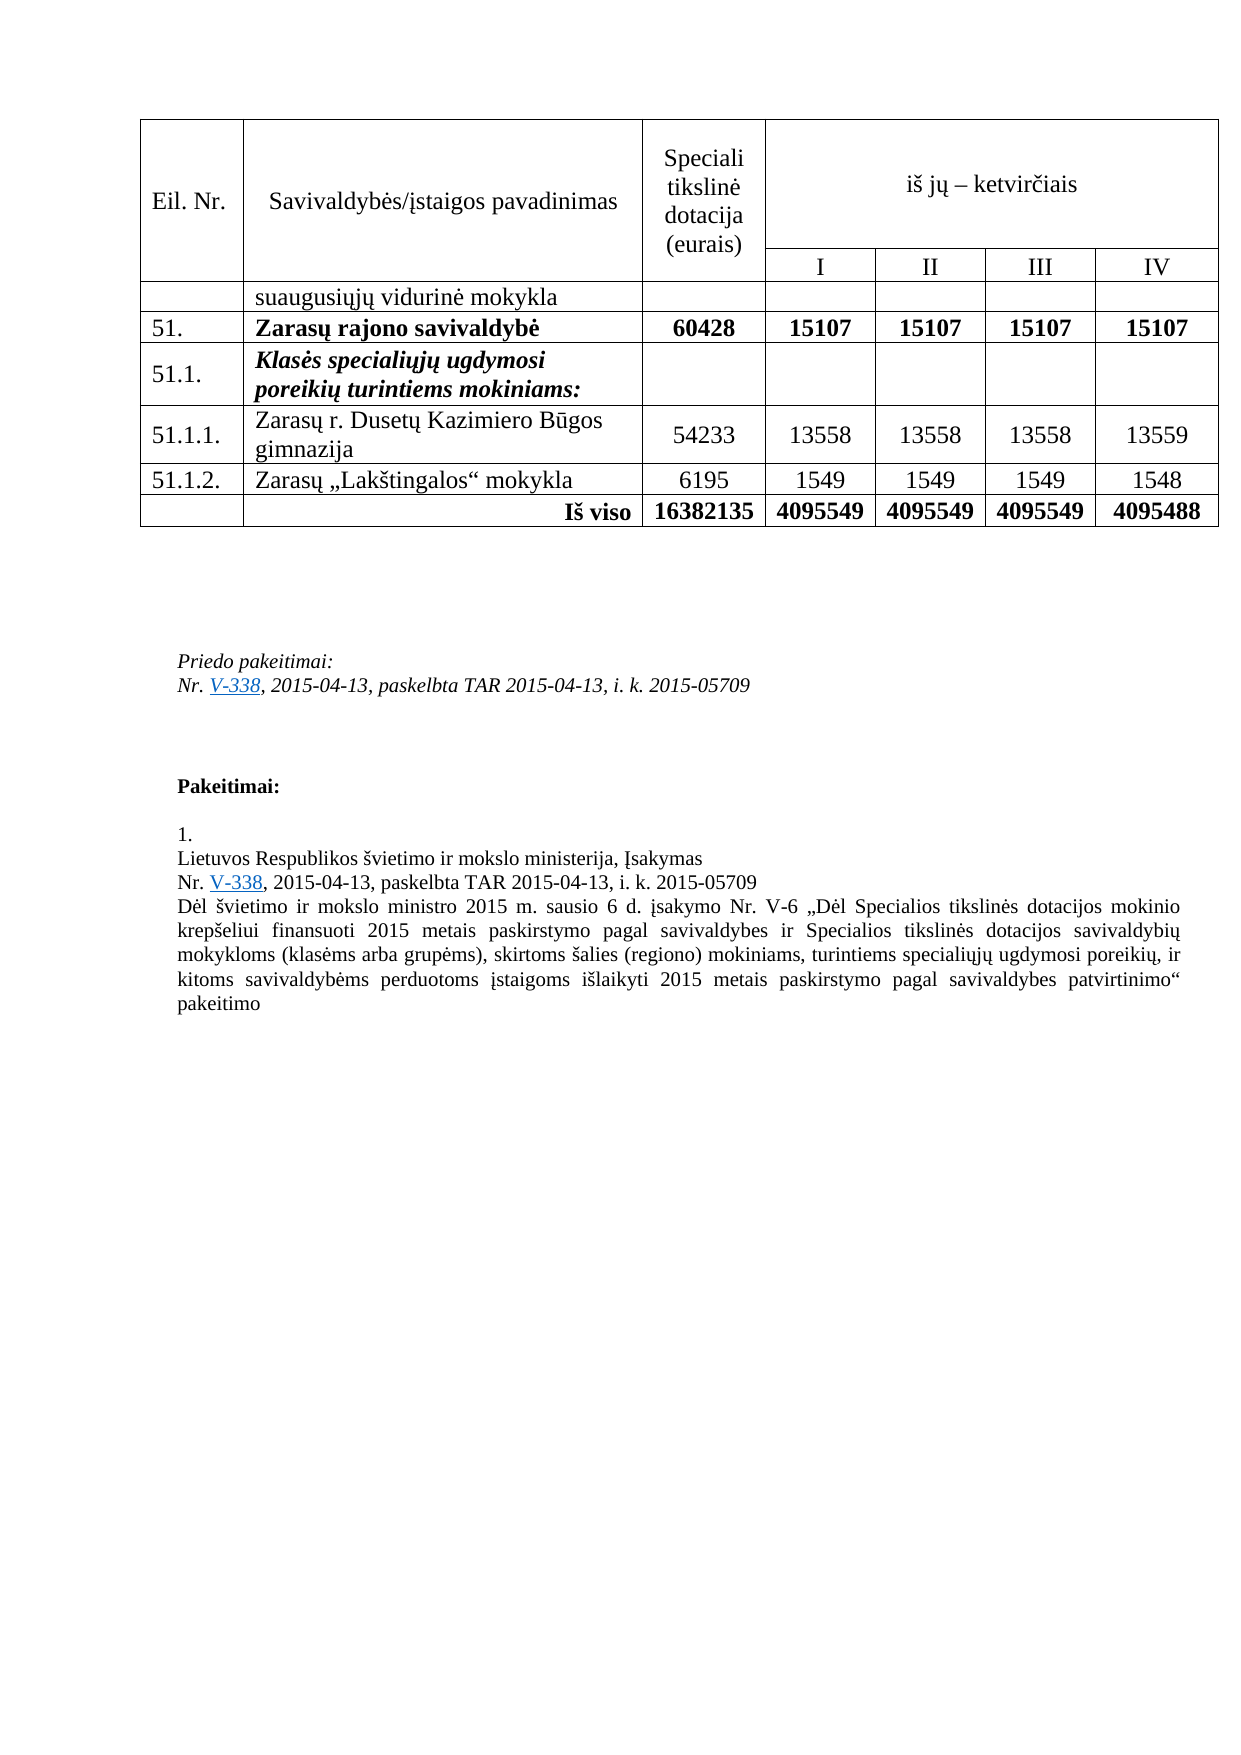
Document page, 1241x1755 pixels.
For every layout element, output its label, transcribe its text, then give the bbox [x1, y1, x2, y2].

table_cell Zarasų r. Dusetų Kazimiero Būgos gimnazija [244, 406, 642, 463]
table_cell 13558 [876, 406, 985, 463]
text Nr. V-338, 2015-04-13, paskelbta TAR 2015-04-13, i. k. 2015-05709 [177, 673, 1182, 697]
table_cell 6195 [643, 464, 765, 494]
table_cell [1096, 282, 1218, 311]
table_cell Iš viso [244, 495, 642, 526]
table_header Eil. Nr. [141, 120, 243, 281]
table_cell Klasės specialiųjų ugdymosi poreikių turintiems mokiniams: [244, 343, 642, 404]
text Priedo pakeitimai: [177, 649, 1182, 673]
table_cell II [876, 249, 985, 281]
table_cell 4095549 [986, 495, 1095, 526]
table_cell 51.1.1. [141, 406, 243, 463]
table_cell 1549 [986, 464, 1095, 494]
table_cell 4095488 [1096, 495, 1218, 526]
table_cell I [766, 249, 875, 281]
table_cell 13558 [986, 406, 1095, 463]
table_header iš jų – ketvirčiais [766, 120, 1218, 248]
table_cell 4095549 [876, 495, 985, 526]
table_cell 1549 [876, 464, 985, 494]
table_cell 15107 [766, 312, 875, 342]
table_cell 15107 [986, 312, 1095, 342]
table_cell 1548 [1096, 464, 1218, 494]
table_cell [141, 282, 243, 311]
table_cell [766, 343, 875, 404]
table_cell 60428 [643, 312, 765, 342]
table_cell [643, 343, 765, 404]
table_cell 51.1.2. [141, 464, 243, 494]
table_cell [986, 343, 1095, 404]
table_cell 15107 [876, 312, 985, 342]
table_cell 4095549 [766, 495, 875, 526]
table_cell Zarasų „Lakštingalos“ mokykla [244, 464, 642, 494]
table_cell [1096, 343, 1218, 404]
table_cell [876, 343, 985, 404]
table_cell [986, 282, 1095, 311]
table_cell 51. [141, 312, 243, 342]
text 1. [177, 822, 1182, 846]
table_cell [643, 282, 765, 311]
table_cell 54233 [643, 406, 765, 463]
table_cell IV [1096, 249, 1218, 281]
text Dėl švietimo ir mokslo ministro 2015 m. sausio 6 d. įsakymo Nr. V-6 „Dėl Specialios tikslinės dotacijos mokinio krepšeliui finansuoti 2015 metais paskirstymo pagal savivaldybes ir Specialios tikslinės dotacijos savivaldybių mokykloms (klasėms arba grupėms), skirtoms šalies (regiono) mokiniams, turintiems specialiųjų ugdymosi poreikių, ir kitoms savivaldybėms perduotoms įstaigoms išlaikyti 2015 metais paskirstymo pagal savivaldybes patvirtinimo“ pakeitimo [177, 894, 1182, 1014]
table_cell suaugusiųjų vidurinė mokykla [244, 282, 642, 311]
table_header Speciali tikslinė dotacija (eurais) [643, 120, 765, 281]
table_cell [141, 495, 243, 526]
table_cell 1549 [766, 464, 875, 494]
table_header Savivaldybės/įstaigos pavadinimas [244, 120, 642, 281]
text Nr. V-338, 2015-04-13, paskelbta TAR 2015-04-13, i. k. 2015-05709 [177, 870, 1182, 894]
table_cell 13558 [766, 406, 875, 463]
table_cell 13559 [1096, 406, 1218, 463]
table_cell [876, 282, 985, 311]
table_cell [766, 282, 875, 311]
table_cell 15107 [1096, 312, 1218, 342]
text Lietuvos Respublikos švietimo ir mokslo ministerija, Įsakymas [177, 846, 1182, 870]
table_cell III [986, 249, 1095, 281]
text Pakeitimai: [177, 774, 1182, 798]
table_cell 51.1. [141, 343, 243, 404]
table_cell 16382135 [643, 495, 765, 526]
table_cell Zarasų rajono savivaldybė [244, 312, 642, 342]
